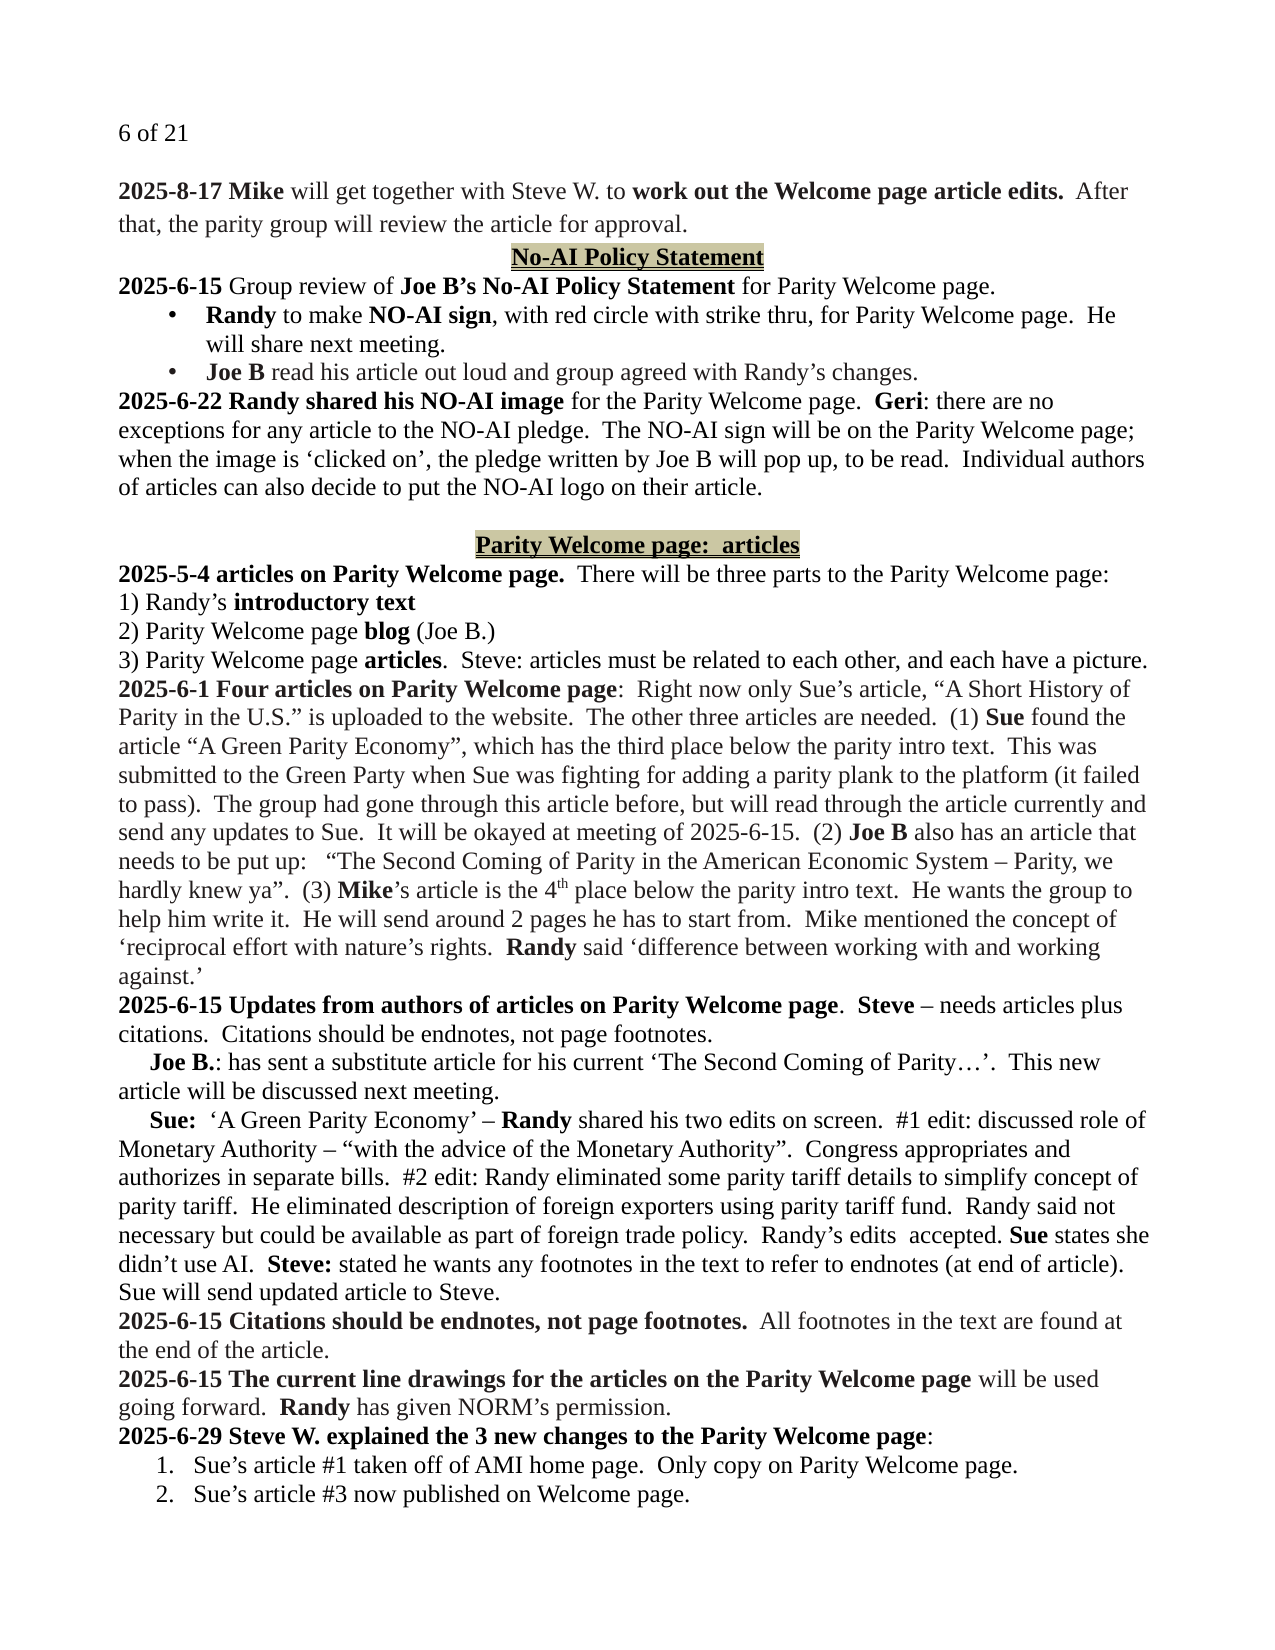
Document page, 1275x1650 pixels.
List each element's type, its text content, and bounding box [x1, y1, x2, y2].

text 2025-6-1 Four articles on Parity Welcome page: Right now only Sue’s article, “A Short History of Parity in the U.S.” is uploaded to the website. The other three articles are needed. (1) Sue found the article “A Green Parity Economy”, which has the third place below the parity intro text. This was submitted to the Green Party when Sue was fighting for adding a parity plank to the platform (it failed to pass). The group had gone through this article before, but will read through the article currently and send any updates to Sue. It will be okayed at meeting of 2025-6-15. (2) Joe B also has an article that needs to be put up: “The Second Coming of Parity in the American Economic System – Parity, we hardly knew ya”. (3) Mike’s article is the 4th place below the parity intro text. He wants the group to help him write it. He will send around 2 pages he has to start from. Mike mentioned the concept of ‘reciprocal effort with nature’s rights. Randy said ‘difference between working with and working against.’ [118, 674, 1157, 990]
list Randy to make NO-AI sign, with red circle with strike thru, for Parity Welcome page. He will share next meeting. [168, 300, 1157, 357]
text 2025-5-4 articles on Parity Welcome page. There will be three parts to the Parity Welcome page: [118, 559, 1157, 587]
text 2025-6-22 Randy shared his NO-AI image for the Parity Welcome page. Geri: there are no exceptions for any article to the NO-AI pledge. The NO-AI sign will be on the Parity Welcome page; when the image is ‘clicked on’, the pledge written by Joe B will pop up, to be read. Individual authors of articles can also decide to put the NO-AI logo on their article. [118, 386, 1157, 501]
text Joe B.: has sent a substitute article for his current ‘The Second Coming of Parity…’. This new article will be discussed next meeting. [118, 1047, 1157, 1105]
text 2025-6-15 Citations should be endnotes, not page footnotes. All footnotes in the text are found at the end of the article. [118, 1306, 1157, 1364]
list Sue’s article #3 now published on Welcome page. [156, 1479, 1157, 1507]
text 2025-8-17 Mike will get together with Steve W. to work out the Welcome page article edits. After that, the parity group will review the article for approval. [118, 176, 1157, 238]
text No-AI Policy Statement [118, 242, 1157, 271]
text 2025-6-15 Updates from authors of articles on Parity Welcome page. Steve – needs articles plus citations. Citations should be endnotes, not page footnotes. [118, 990, 1157, 1047]
text Sue: ‘A Green Parity Economy’ – Randy shared his two edits on screen. #1 edit: discussed role of Monetary Authority – “with the advice of the Monetary Authority”. Congress appropriates and authorizes in separate bills. #2 edit: Randy eliminated some parity tariff details to simplify concept of parity tariff. He eliminated description of foreign exporters using parity tariff fund. Randy said not necessary but could be available as part of foreign trade policy. Randy’s edits accepted. Sue states she didn’t use AI. Steve: stated he wants any footnotes in the text to refer to endnotes (at end of article). Sue will send updated article to Steve. [118, 1105, 1157, 1306]
list Joe B read his article out loud and group agreed with Randy’s changes. [168, 357, 1157, 386]
text 3) Parity Welcome page articles. Steve: articles must be related to each other, and each have a picture. [118, 645, 1157, 674]
text 1) Randy’s introductory text [118, 587, 1157, 616]
list Sue’s article #1 taken off of AMI home page. Only copy on Parity Welcome page. [156, 1450, 1157, 1479]
text 2025-6-29 Steve W. explained the 3 new changes to the Parity Welcome page: [118, 1421, 1157, 1450]
text 2025-6-15 Group review of Joe B’s No-AI Policy Statement for Parity Welcome page. [118, 271, 1157, 300]
text 2025-6-15 The current line drawings for the articles on the Parity Welcome page will be used going forward. Randy has given NORM’s permission. [118, 1364, 1157, 1421]
text Parity Welcome page: articles [118, 530, 1157, 559]
text 2) Parity Welcome page blog (Joe B.) [118, 616, 1157, 645]
